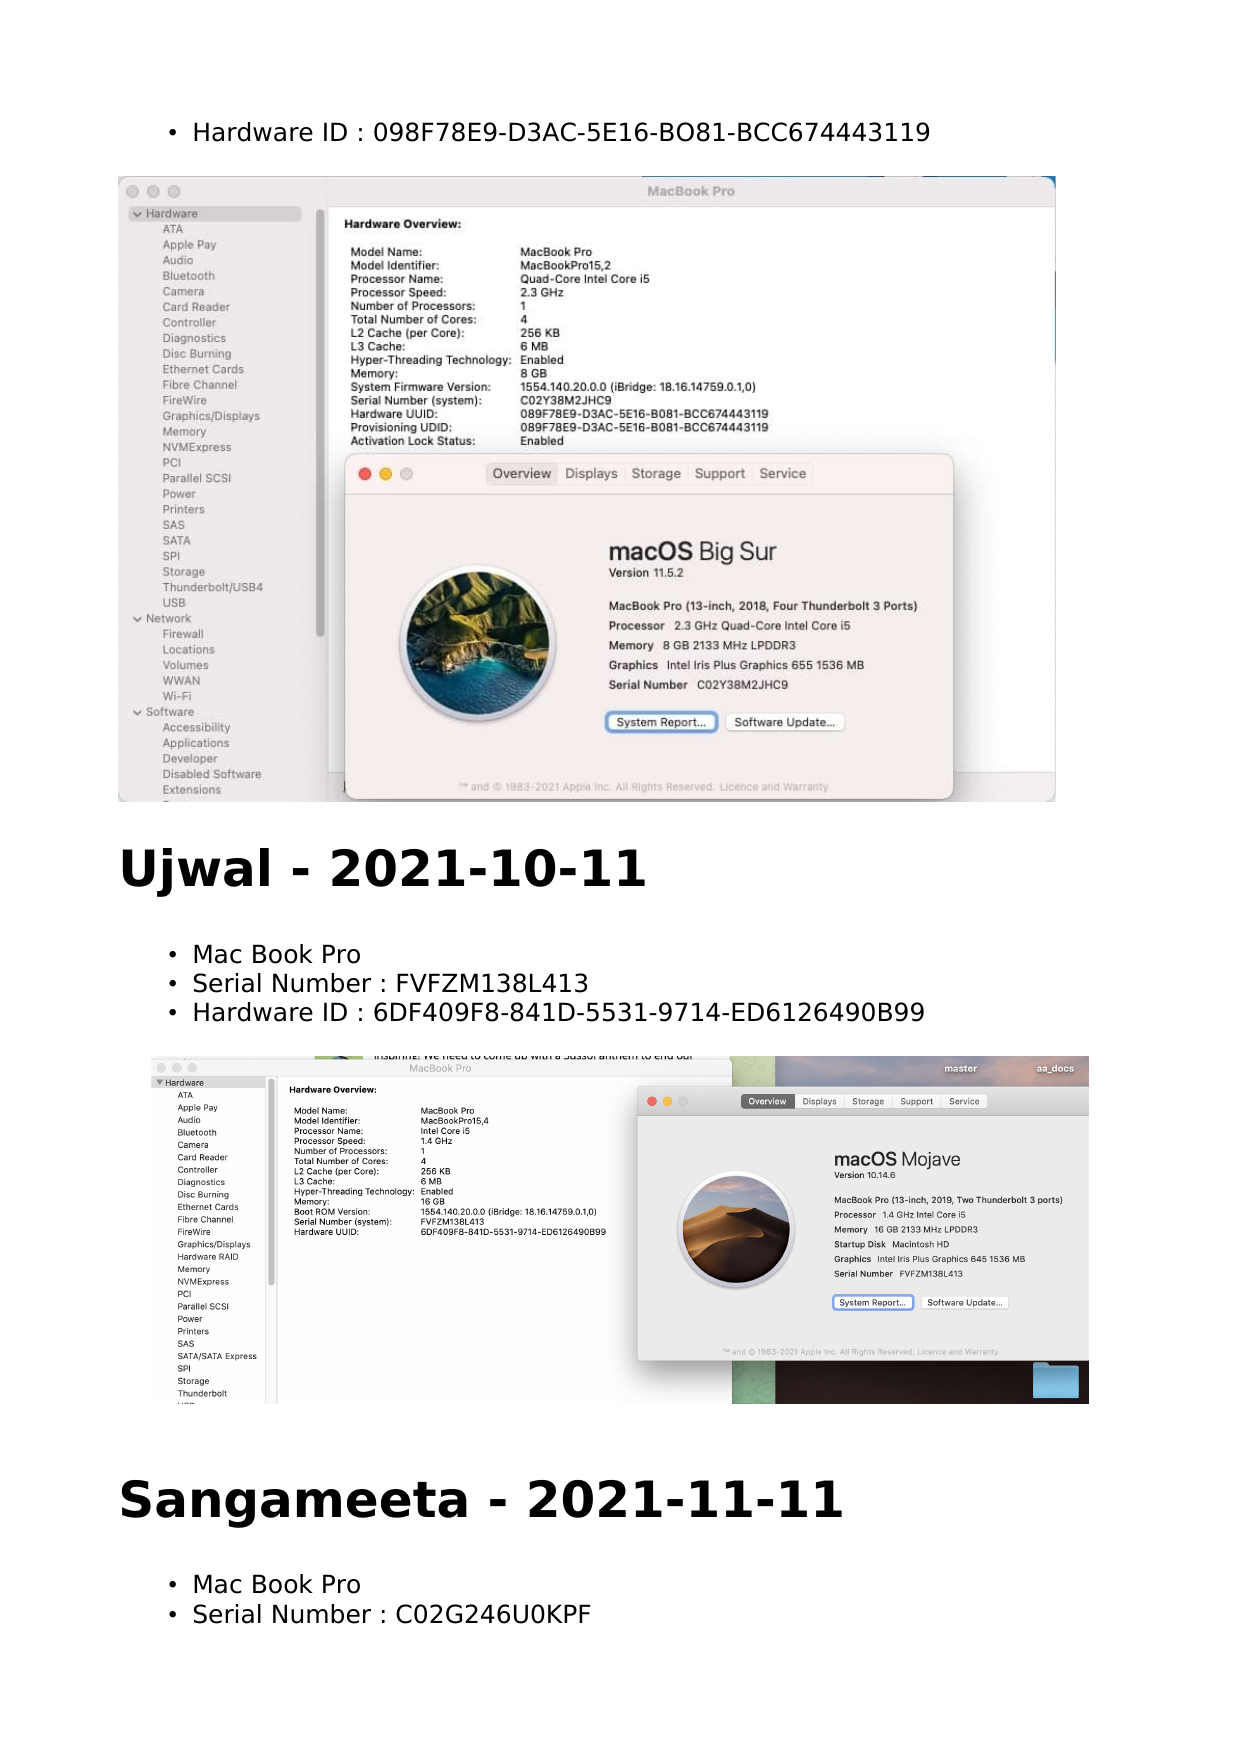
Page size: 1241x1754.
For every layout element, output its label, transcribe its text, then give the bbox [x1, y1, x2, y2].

list Mac Book Pro [177, 1571, 1122, 1600]
subtitle Ujwal - 2021-10-11 [118, 839, 1122, 898]
subtitle Sangameeta - 2021-11-11 [118, 1471, 1122, 1529]
list Mac Book Pro [177, 940, 1122, 969]
list Serial Number : FVFZM138L413 [177, 969, 1122, 998]
list Hardware ID : 6DF409F8-841D-5531-9714-ED6126490B99 [177, 998, 1122, 1027]
picture [118, 176, 1056, 802]
picture [151, 1056, 1089, 1404]
list Serial Number : C02G246U0KPF [177, 1600, 1122, 1629]
list Hardware ID : 098F78E9-D3AC-5E16-BO81-BCC674443119 [177, 118, 1122, 147]
